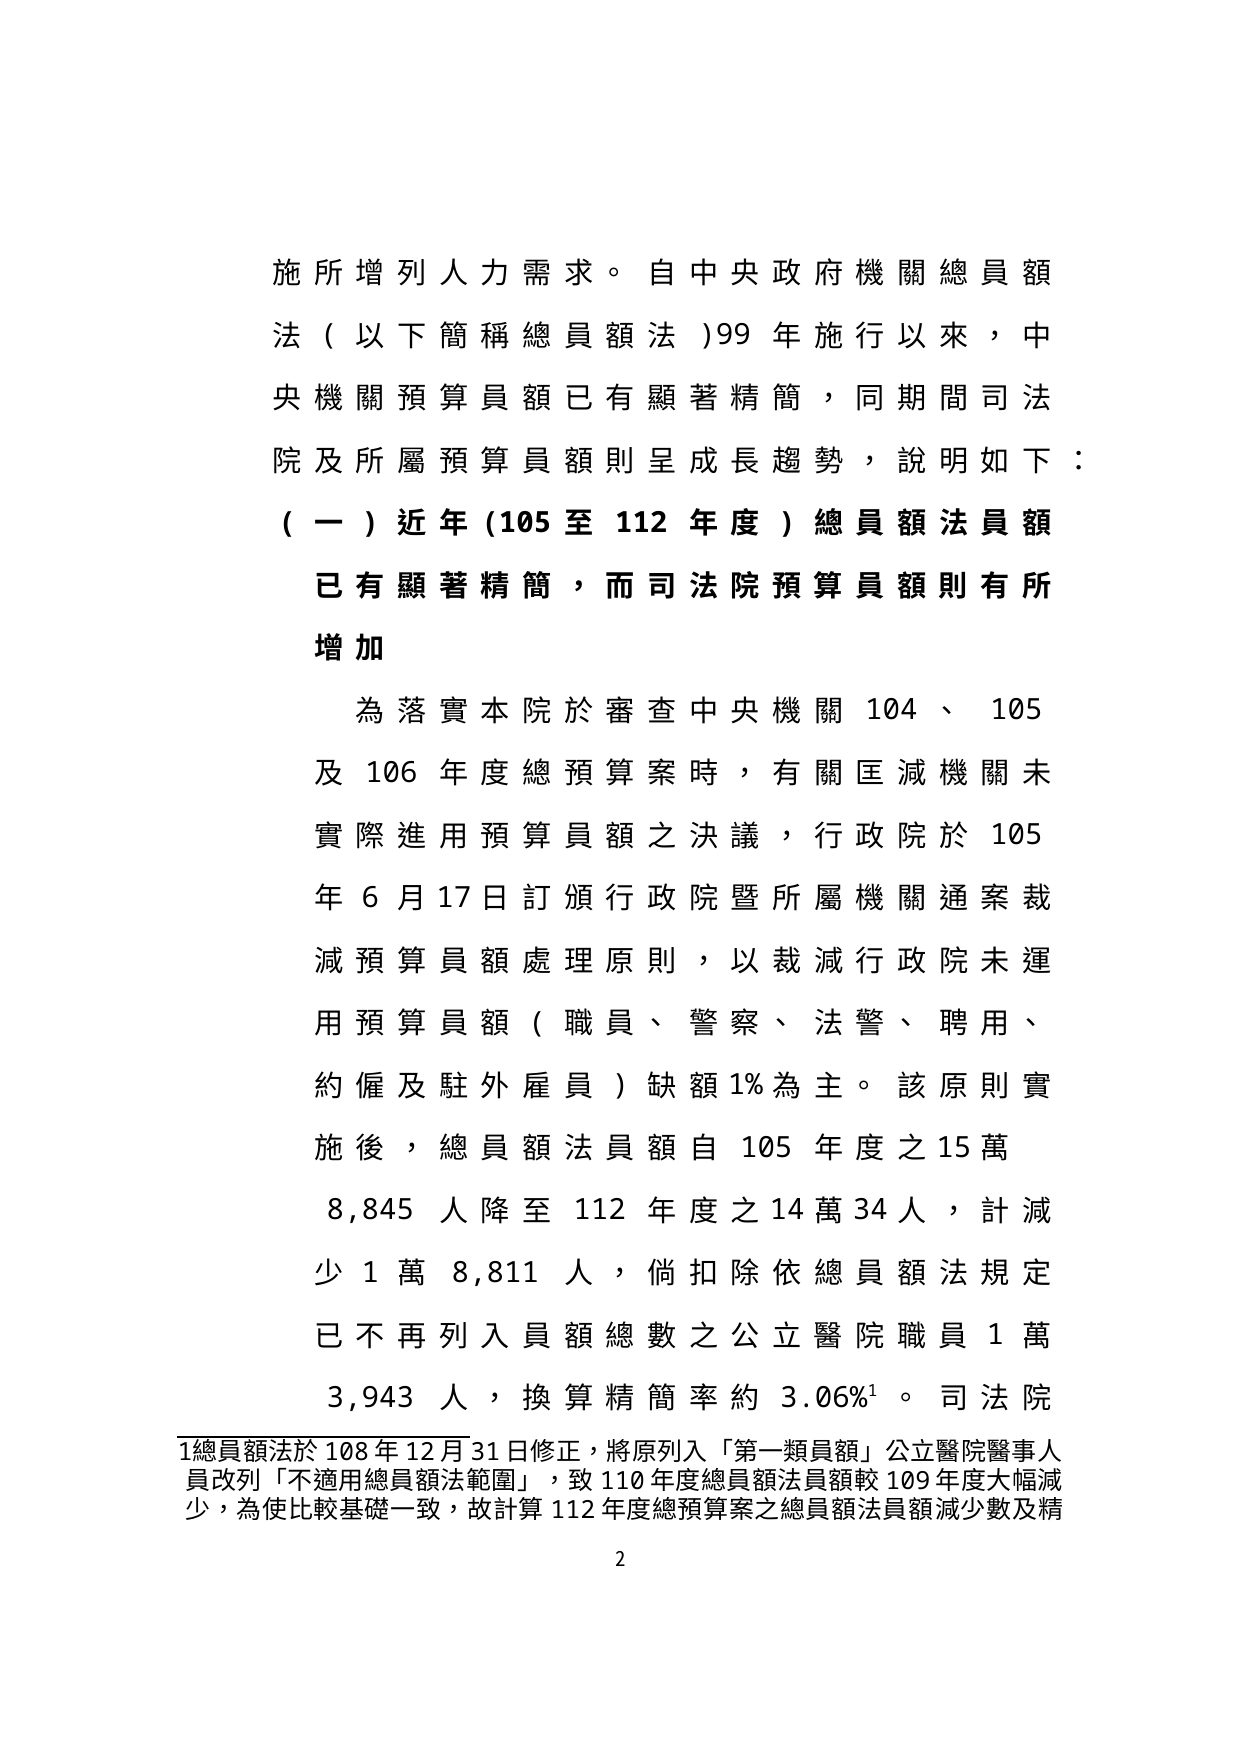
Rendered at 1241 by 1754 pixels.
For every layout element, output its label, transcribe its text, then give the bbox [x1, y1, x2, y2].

text 司法院主管112年度預算員額1萬4,437人，較111年度之1萬4,302人增加135人(增幅0.94%)，主要係106年司法改革國是會議後，為推動改善訴訟制度及相關配套措施所增列人力需求。自中央政府機關總員額法(以下簡稱總員額法)99年施行以來，中央機關預算員額已有顯著精簡，同期間司法院及所屬預算員額則呈成長趨勢，說明如下： [244, 229, 1058, 479]
text 為落實本院於審查中央機關104、105及106年度總預算案時，有關匡減機關未實際進用預算員額之決議，行政院於105年6月17日訂頒行政院暨所屬機關通案裁減預算員額處理原則，以裁減行政院未運用預算員額(職員、警察、法警、聘用、約僱及駐外雇員)缺額1%為主。該原則實施後，總員額法員額自105年度之15萬8,845人降至112年度之14萬34人，計減少1萬8,811人，倘扣除依總員額法規定已不再列入員額總數之公立醫院職員1萬3,943人，換算精簡率約3.06%。司法院及所屬機關預算員額屬總員額法第三類員額，其員額高限為1萬5,000人，近年(105至112年度)司法院為因應司法改革需要，增加1,077人，增加率8.06%，兩相比較，總員額法員額已有顯著精簡，而司法院預算員額則有所增加。 [271, 667, 1058, 1417]
text 總員額法於108年12月31日修正，將原列入「第一類員額」公立醫院醫事人員改列「不適用總員額法範圍」，致110年度總員額法員額較109年度大幅減少，為使比較基礎一致，故計算112年度總預算案之總員額法員額減少數及精 [177, 1437, 1063, 1525]
text (一)近年(105至112年度)總員額法員額已有顯著精簡，而司法院預算員額則有所增加 [242, 479, 1058, 667]
